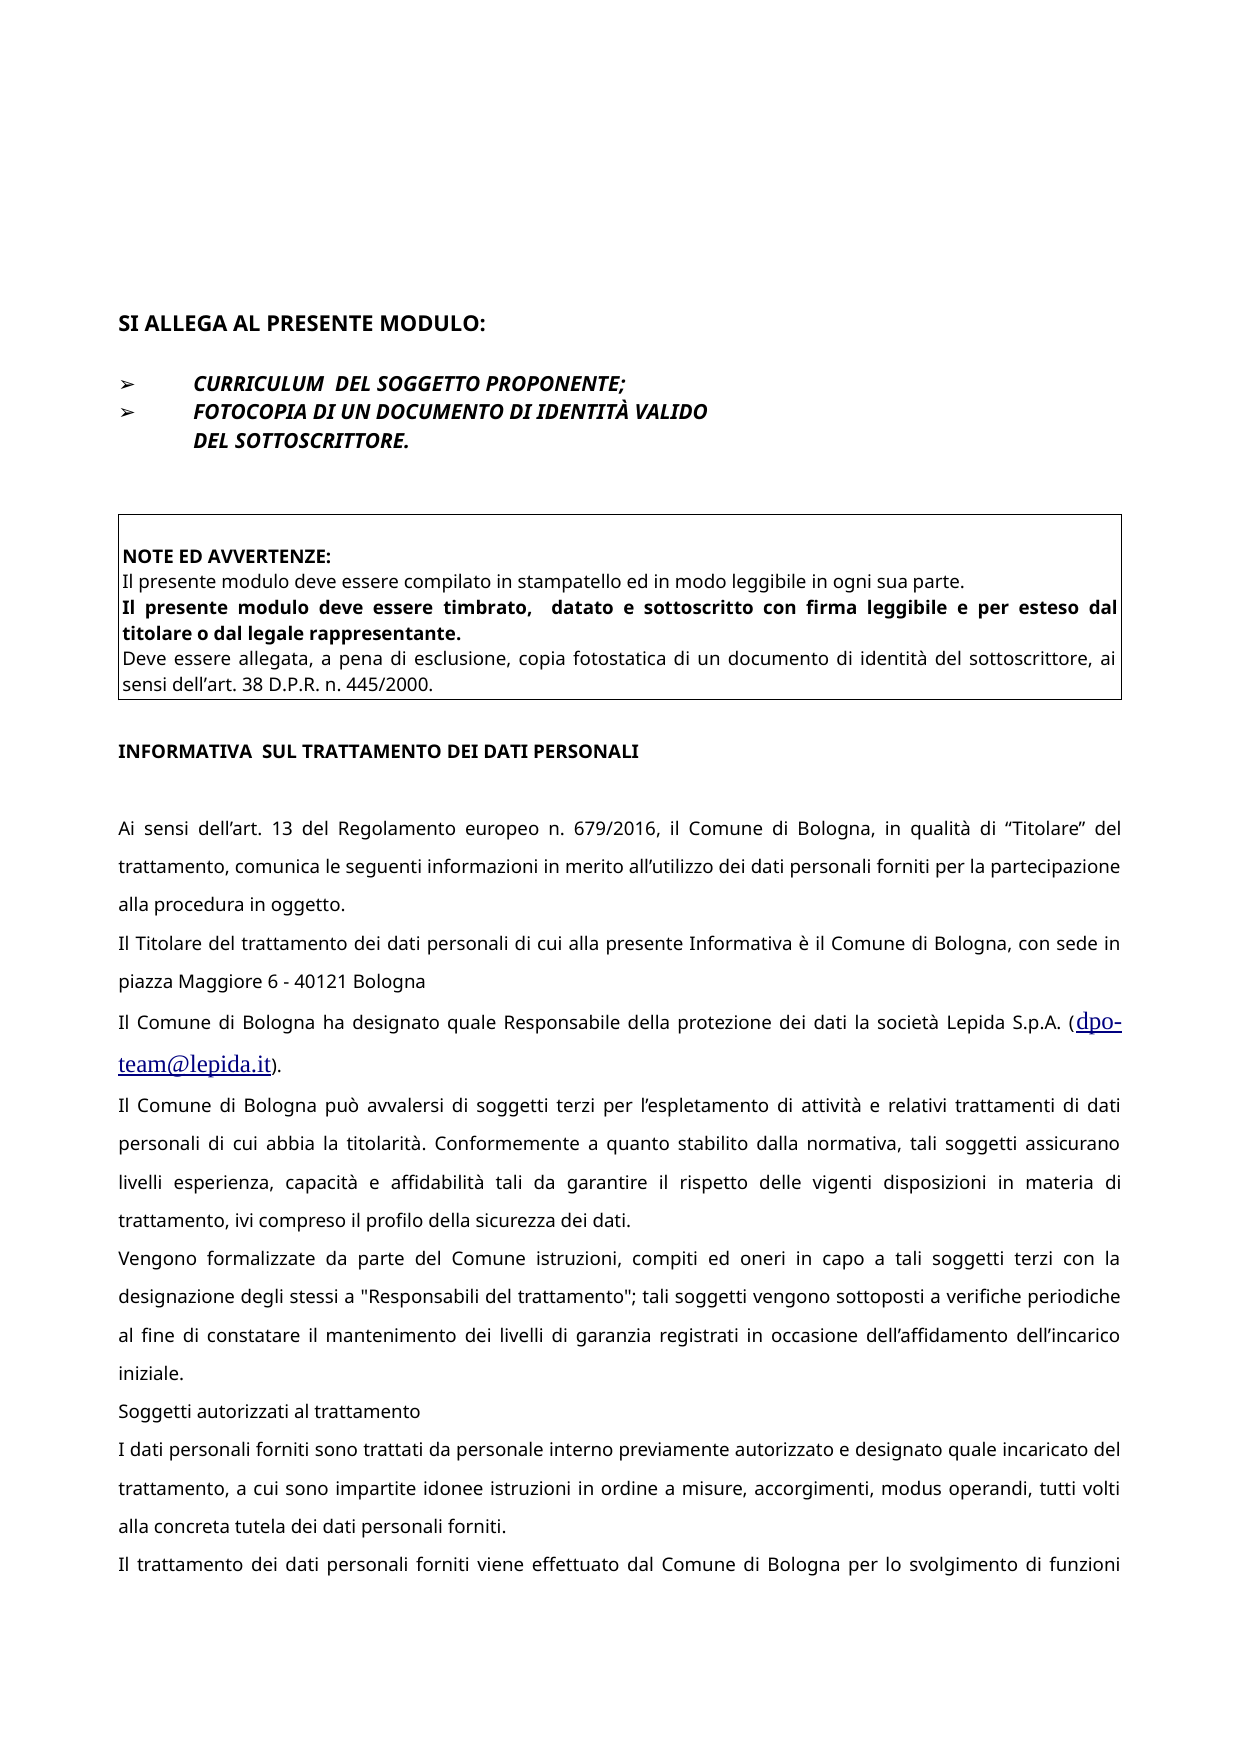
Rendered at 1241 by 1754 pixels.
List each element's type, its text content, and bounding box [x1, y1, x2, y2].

text NOTE ED AVVERTENZE: [119, 539, 1121, 565]
text Il presente modulo deve essere timbrato, datato e sottoscritto con firma leggibile e per esteso dal titolare o dal legale rappresentante. [119, 590, 1121, 641]
text Il Comune di Bologna ha designato quale Responsabile della protezione dei dati la società Lepida S.p.A. (dpo-team@lepida.it). [118, 1006, 1122, 1078]
text Soggetti autorizzati al trattamento [118, 1398, 1122, 1424]
text Vengono formalizzate da parte del Comune istruzioni, compiti ed oneri in capo a tali soggetti terzi con la designazione degli stessi a "Responsabili del trattamento"; tali soggetti vengono sottoposti a verifiche periodiche al fine di constatare il mantenimento dei livelli di garanzia registrati in occasione dell’affidamento dell’incarico iniziale. [118, 1245, 1122, 1386]
text Il Titolare del trattamento dei dati personali di cui alla presente Informativa è il Comune di Bologna, con sede in piazza Maggiore 6 - 40121 Bologna [118, 930, 1122, 993]
text Il Comune di Bologna può avvalersi di soggetti terzi per l’espletamento di attività e relativi trattamenti di dati personali di cui abbia la titolarità. Conformemente a quanto stabilito dalla normativa, tali soggetti assicurano livelli esperienza, capacità e affidabilità tali da garantire il rispetto delle vigenti disposizioni in materia di trattamento, ivi compreso il profilo della sicurezza dei dati. [118, 1092, 1122, 1233]
text Ai sensi dell’art. 13 del Regolamento europeo n. 679/2016, il Comune di Bologna, in qualità di “Titolare” del trattamento, comunica le seguenti informazioni in merito all’utilizzo dei dati personali forniti per la partecipazione alla procedura in oggetto. [118, 815, 1122, 917]
text Il presente modulo deve essere compilato in stampatello ed in modo leggibile in ogni sua parte. [119, 565, 1121, 590]
text I dati personali forniti sono trattati da personale interno previamente autorizzato e designato quale incaricato del trattamento, a cui sono impartite idonee istruzioni in ordine a misure, accorgimenti, modus operandi, tutti volti alla concreta tutela dei dati personali forniti. [118, 1437, 1122, 1538]
text Il trattamento dei dati personali forniti viene effettuato dal Comune di Bologna per lo svolgimento di funzioni [118, 1551, 1122, 1577]
text ➢ CURRICULUM DEL SOGGETTO PROPONENTE; [118, 369, 1152, 397]
text ➢ FOTOCOPIA DI UN DOCUMENTO DI IDENTITÀ VALIDO [118, 397, 1152, 426]
text INFORMATIVA SUL TRATTAMENTO DEI DATI PERSONALI [118, 739, 1122, 764]
text DEL SOTTOSCRITTORE. [118, 426, 1152, 454]
text SI ALLEGA AL PRESENTE MODULO: [118, 308, 1152, 338]
text Deve essere allegata, a pena di esclusione, copia fotostatica di un documento di identità del sottoscrittore, ai sensi dell’art. 38 D.P.R. n. 445/2000. [119, 641, 1121, 699]
